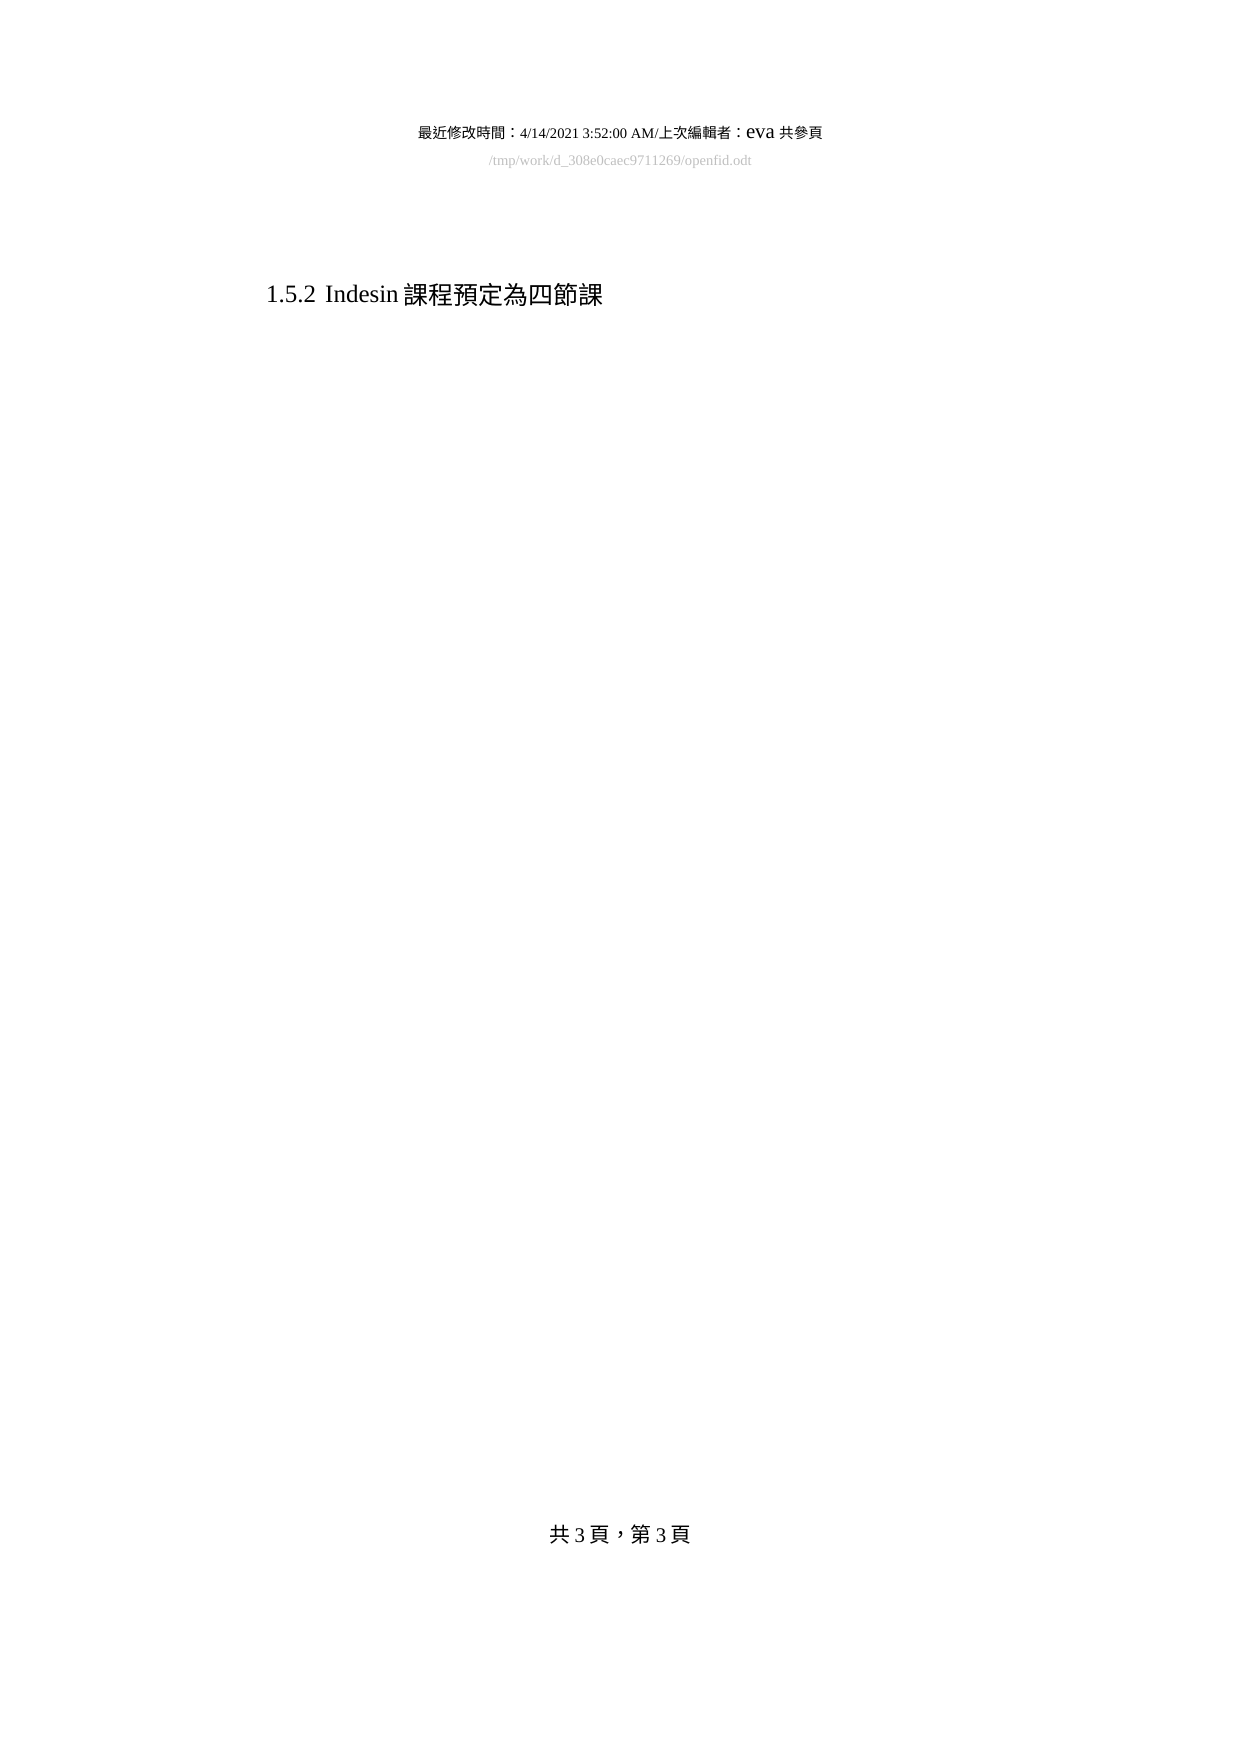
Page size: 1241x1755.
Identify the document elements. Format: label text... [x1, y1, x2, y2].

subtitle Indesin課程預定為四節課 [266, 252, 1063, 314]
